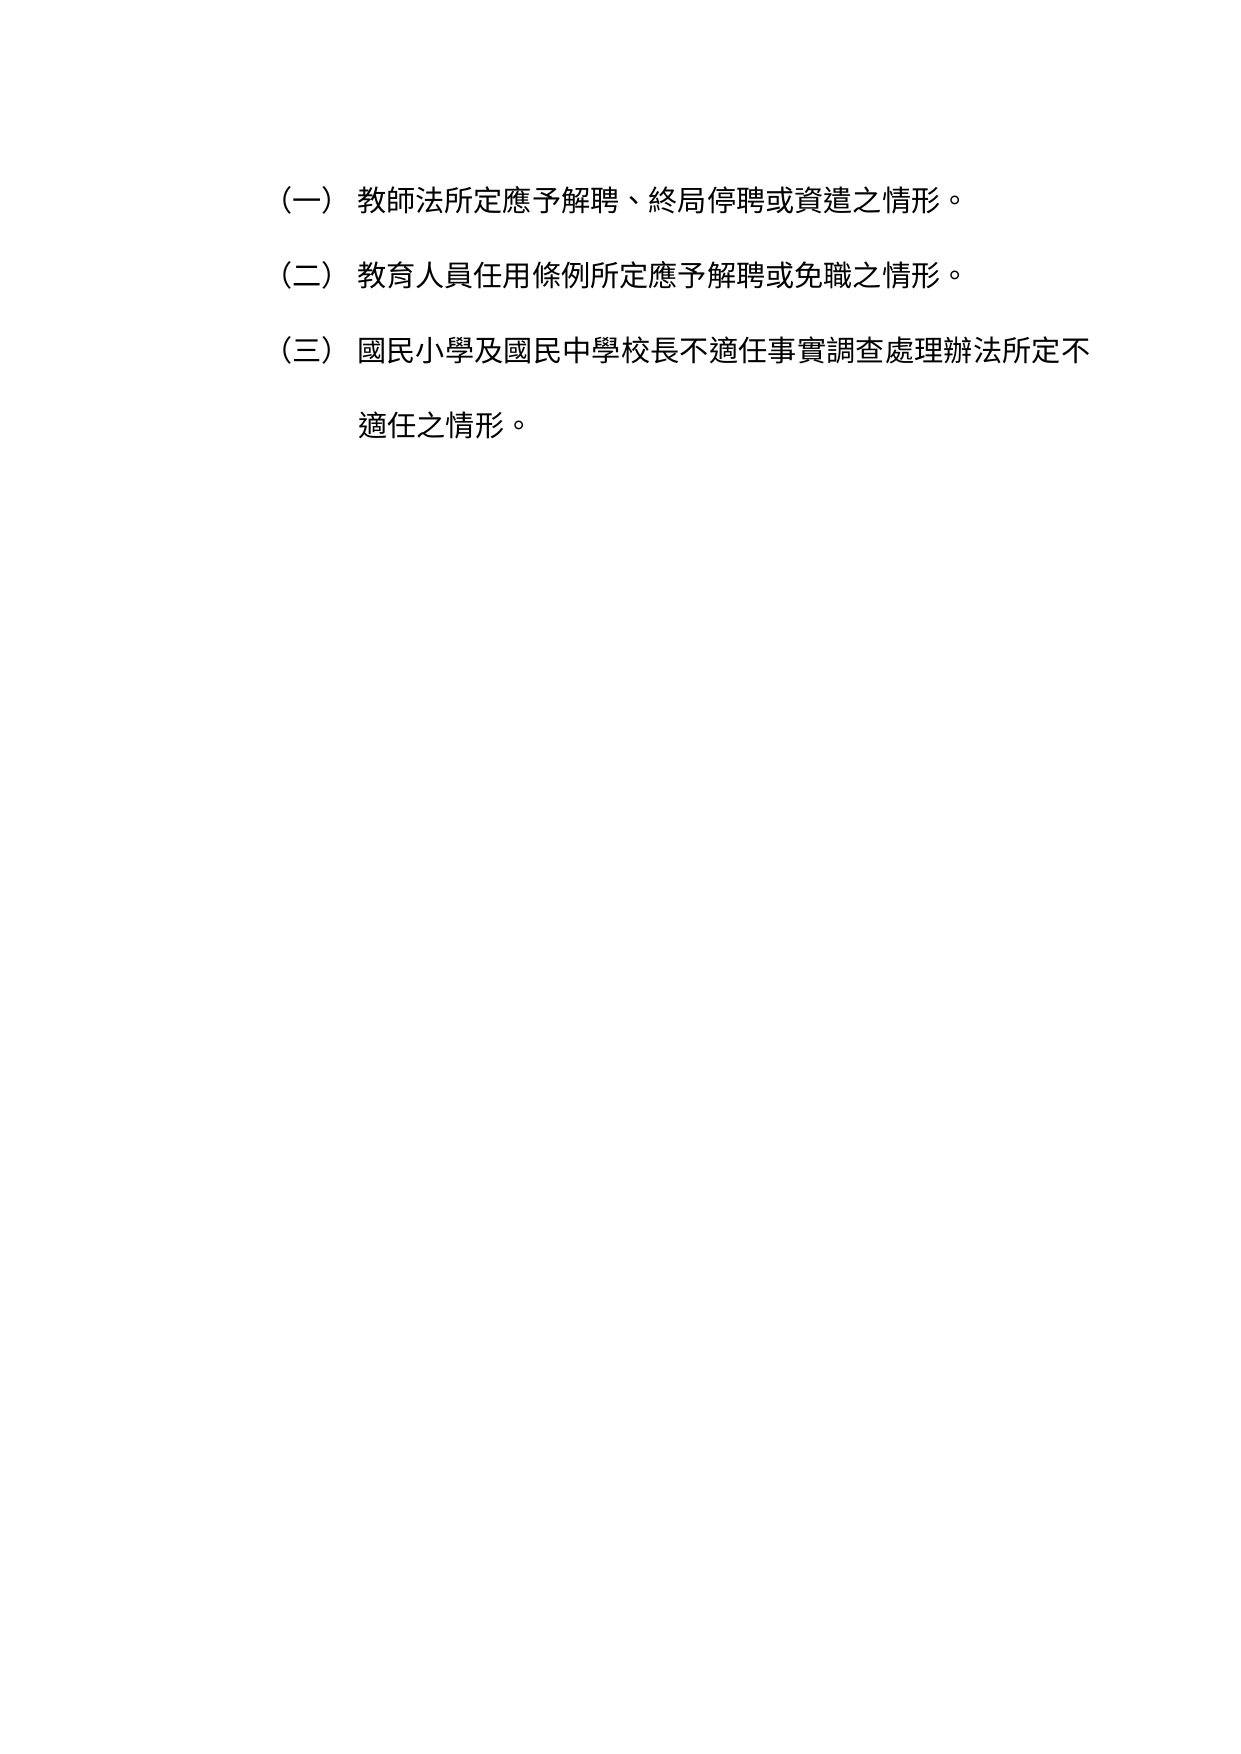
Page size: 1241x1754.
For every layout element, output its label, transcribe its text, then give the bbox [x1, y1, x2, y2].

list 國民小學及國民中學校長不適任事實調查處理辦法所定不適任之情形。 [263, 311, 1092, 461]
list 教育人員任用條例所定應予解聘或免職之情形。 [263, 236, 1092, 311]
list 教師法所定應予解聘、終局停聘或資遣之情形。 [263, 161, 1092, 236]
